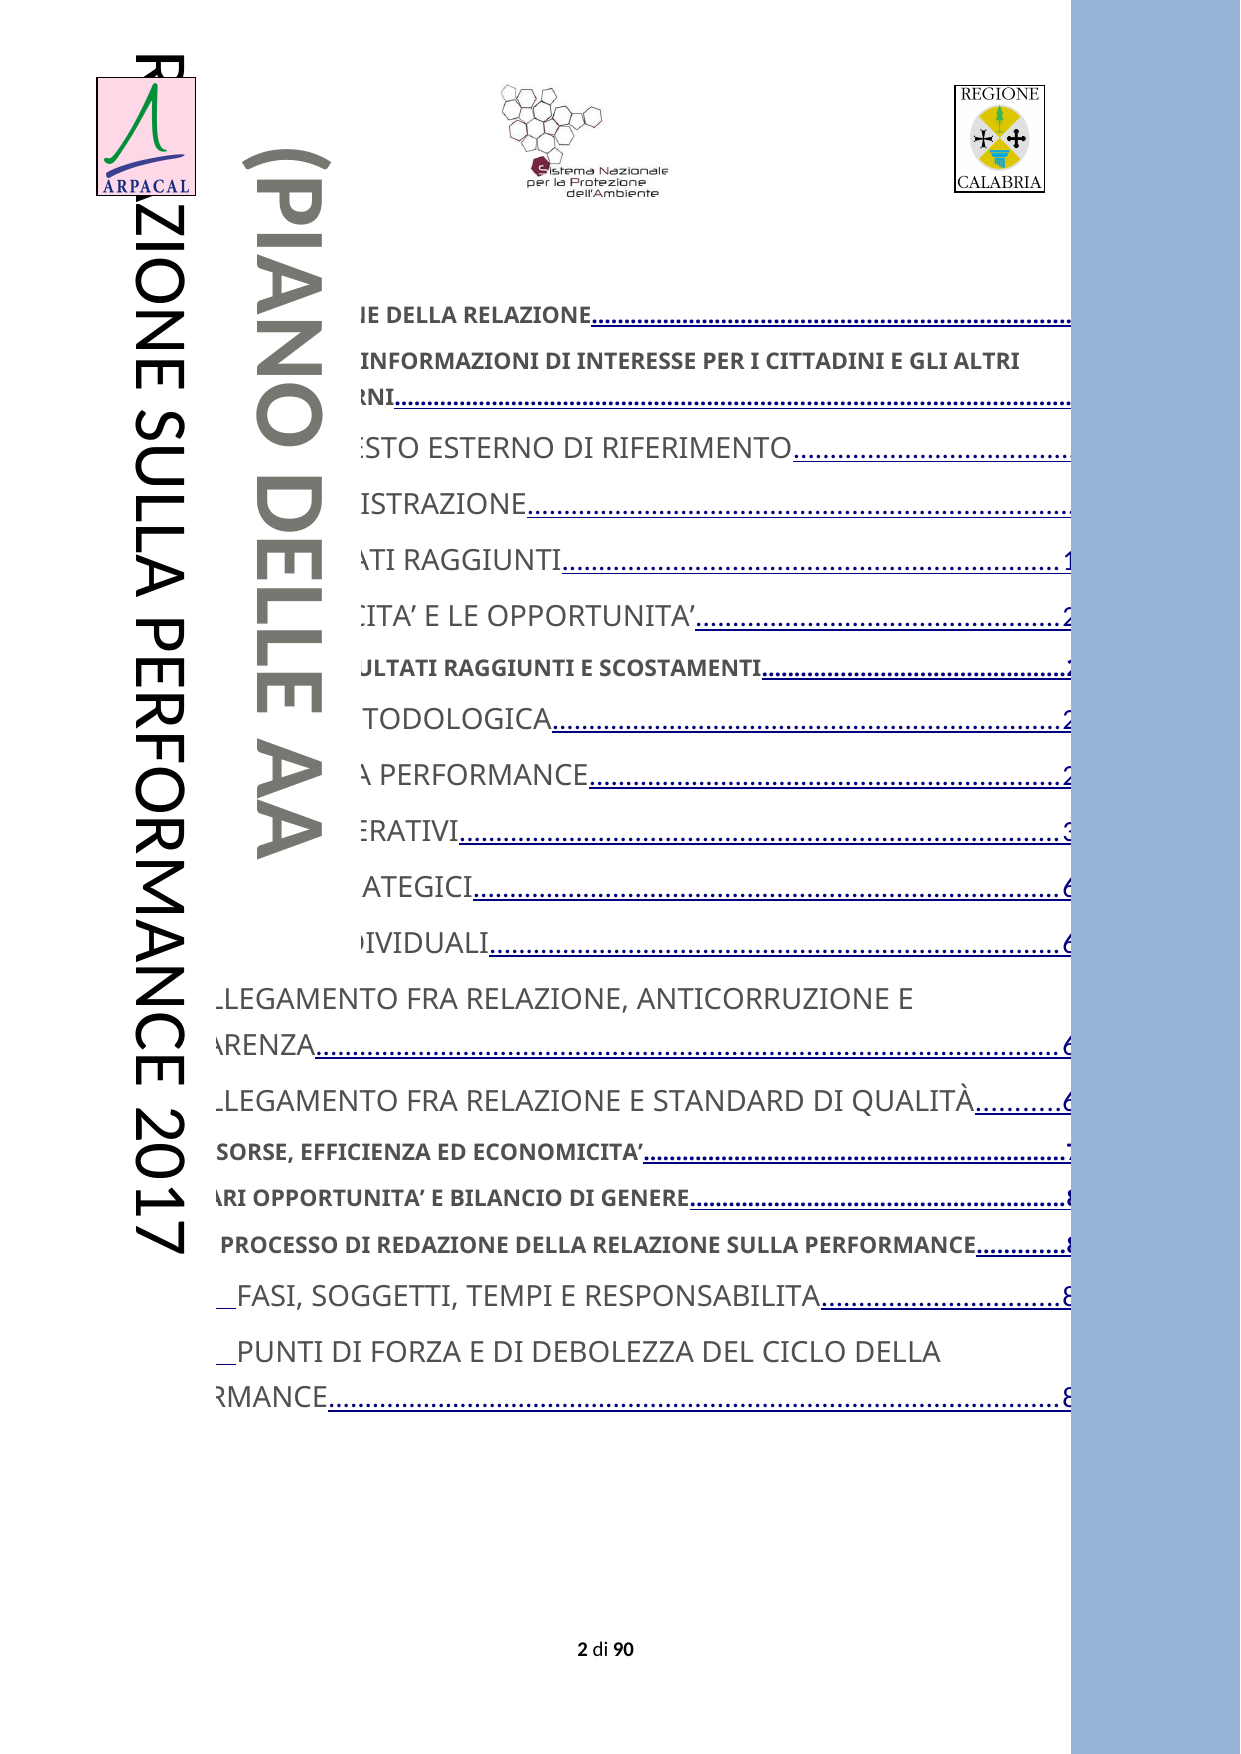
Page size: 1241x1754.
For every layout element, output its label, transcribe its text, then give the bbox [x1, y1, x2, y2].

text 3.2 ALBERO DELLA PERFORMANCE 22 [361, 754, 1071, 794]
text 4 RISORSE, EFFICIENZA ED ECONOMICITA’ 71 [216, 1136, 1071, 1167]
text 2.3 I RISULTATI RAGGIUNTI 18 [361, 539, 1071, 579]
text 2.4 LE CRITICITA’ E LE OPPORTUNITA’ 20 [361, 596, 1071, 635]
text 3.5 OBIETTIVI INDIVIDUALI 66 [216, 922, 1071, 962]
text 3.6 COLLEGAMENTO FRA RELAZIONE, ANTICORRUZIONE E TRASPARENZA 68 [216, 978, 1071, 1063]
text 3 OBIETTIVI: RISULTATI RAGGIUNTI E SCOSTAMENTI 22 [361, 652, 1071, 683]
text 3.1 PREMESSA METODOLOGICA 22 [361, 698, 1071, 738]
text INDICE [361, 236, 1071, 278]
text 3.4 OBIETTIVI STRATEGICI 60 [361, 866, 1071, 906]
text 5 PARI OPPORTUNITA’ E BILANCIO DI GENERE 80 [216, 1182, 1071, 1213]
text 1 PRESENTAZIONE DELLA RELAZIONE 3 [361, 299, 1071, 330]
text 3.3 OBIETTIVI OPERATIVI 30 [361, 810, 1071, 850]
text 6.1 FASI, SOGGETTI, TEMPI E RESPONSABILITA 85 [216, 1275, 1071, 1314]
text 2 SINTESI DELLE INFORMAZIONI DI INTERESSE PER I CITTADINI E GLI ALTRI STAKEHOLDERS ESTERNI 5 [361, 345, 1071, 412]
text 2.1 IL CONTESTO ESTERNO DI RIFERIMENTO 5 [361, 427, 1071, 467]
text 2.2 L’AMMINISTRAZIONE 9 [361, 483, 1071, 523]
text 6 IL PROCESSO DI REDAZIONE DELLA RELAZIONE SULLA PERFORMANCE 85 [216, 1228, 1071, 1260]
text 6.2 PUNTI DI FORZA E DI DEBOLEZZA DEL CICLO DELLA PERFORMANCE 87 [216, 1331, 1071, 1416]
text 3.7 COLLEGAMENTO FRA RELAZIONE E STANDARD DI QUALITÀ 69 [216, 1080, 1071, 1119]
